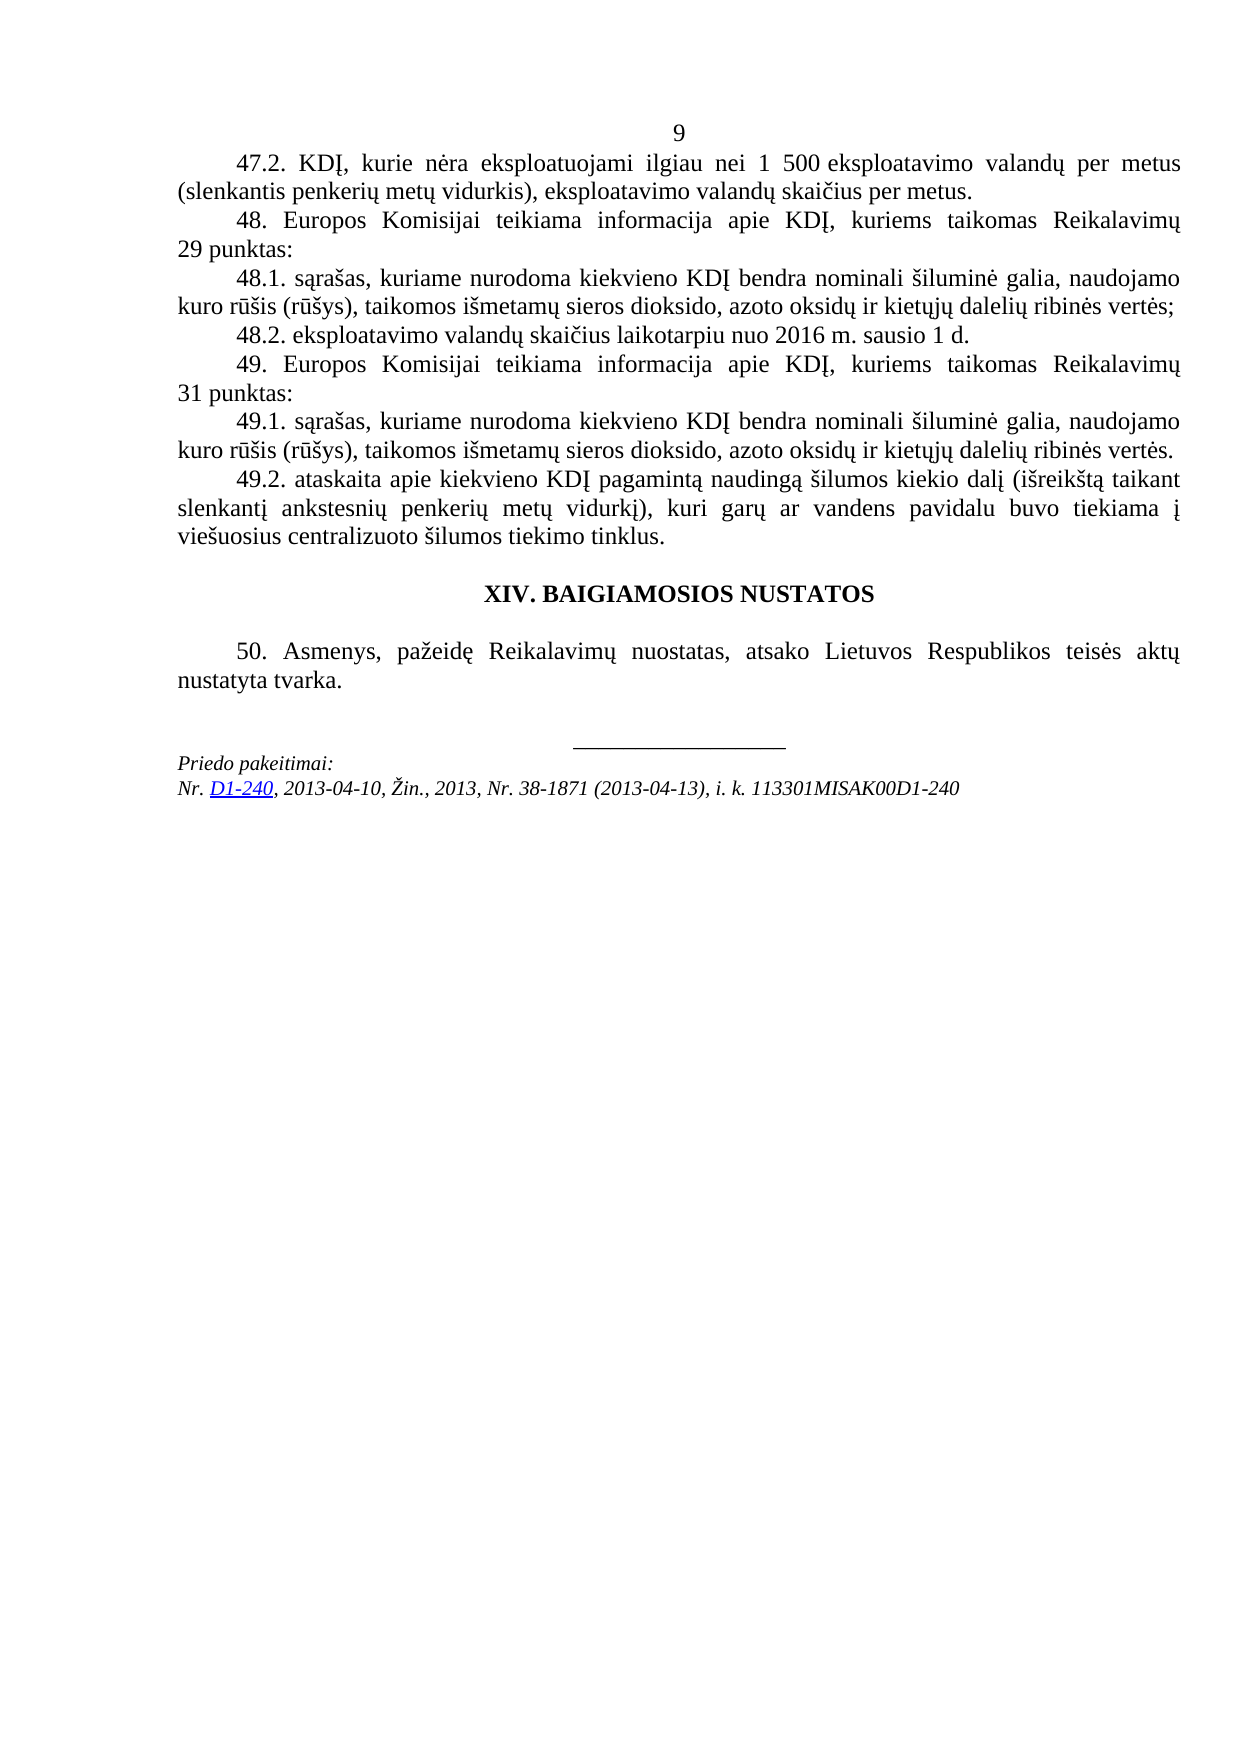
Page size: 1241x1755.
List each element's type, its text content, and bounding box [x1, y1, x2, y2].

text 49.1. sąrašas, kuriame nurodoma kiekvieno KDĮ bendra nominali šiluminė galia, naudojamo kuro rūšis (rūšys), taikomos išmetamų sieros dioksido, azoto oksidų ir kietųjų dalelių ribinės vertės. [177, 406, 1181, 464]
text XIV. BAIGIAMOSIOS NUSTATOS [177, 579, 1181, 608]
text _________________ [177, 723, 1181, 751]
text 50. Asmenys, pažeidę Reikalavimų nuostatas, atsako Lietuvos Respublikos teisės aktų nustatyta tvarka. [177, 636, 1181, 694]
text 48. Europos Komisijai teikiama informacija apie KDĮ, kuriems taikomas Reikalavimų 29 punktas: [177, 205, 1181, 263]
text Priedo pakeitimai: [177, 751, 1181, 775]
text 49. Europos Komisijai teikiama informacija apie KDĮ, kuriems taikomas Reikalavimų 31 punktas: [177, 349, 1181, 406]
text 49.2. ataskaita apie kiekvieno KDĮ pagamintą naudingą šilumos kiekio dalį (išreikštą taikant slenkantį ankstesnių penkerių metų vidurkį), kuri garų ar vandens pavidalu buvo tiekiama į viešuosius centralizuoto šilumos tiekimo tinklus. [177, 464, 1181, 550]
text 48.1. sąrašas, kuriame nurodoma kiekvieno KDĮ bendra nominali šiluminė galia, naudojamo kuro rūšis (rūšys), taikomos išmetamų sieros dioksido, azoto oksidų ir kietųjų dalelių ribinės vertės; [177, 263, 1181, 320]
text 48.2. eksploatavimo valandų skaičius laikotarpiu nuo 2016 m. sausio 1 d. [177, 320, 1181, 349]
text 47.2. KDĮ, kurie nėra eksploatuojami ilgiau nei 1 500 eksploatavimo valandų per metus (slenkantis penkerių metų vidurkis), eksploatavimo valandų skaičius per metus. [177, 148, 1181, 205]
text Nr. D1-240, 2013-04-10, Žin., 2013, Nr. 38-1871 (2013-04-13), i. k. 113301MISAK00D1-240 [177, 775, 1181, 799]
